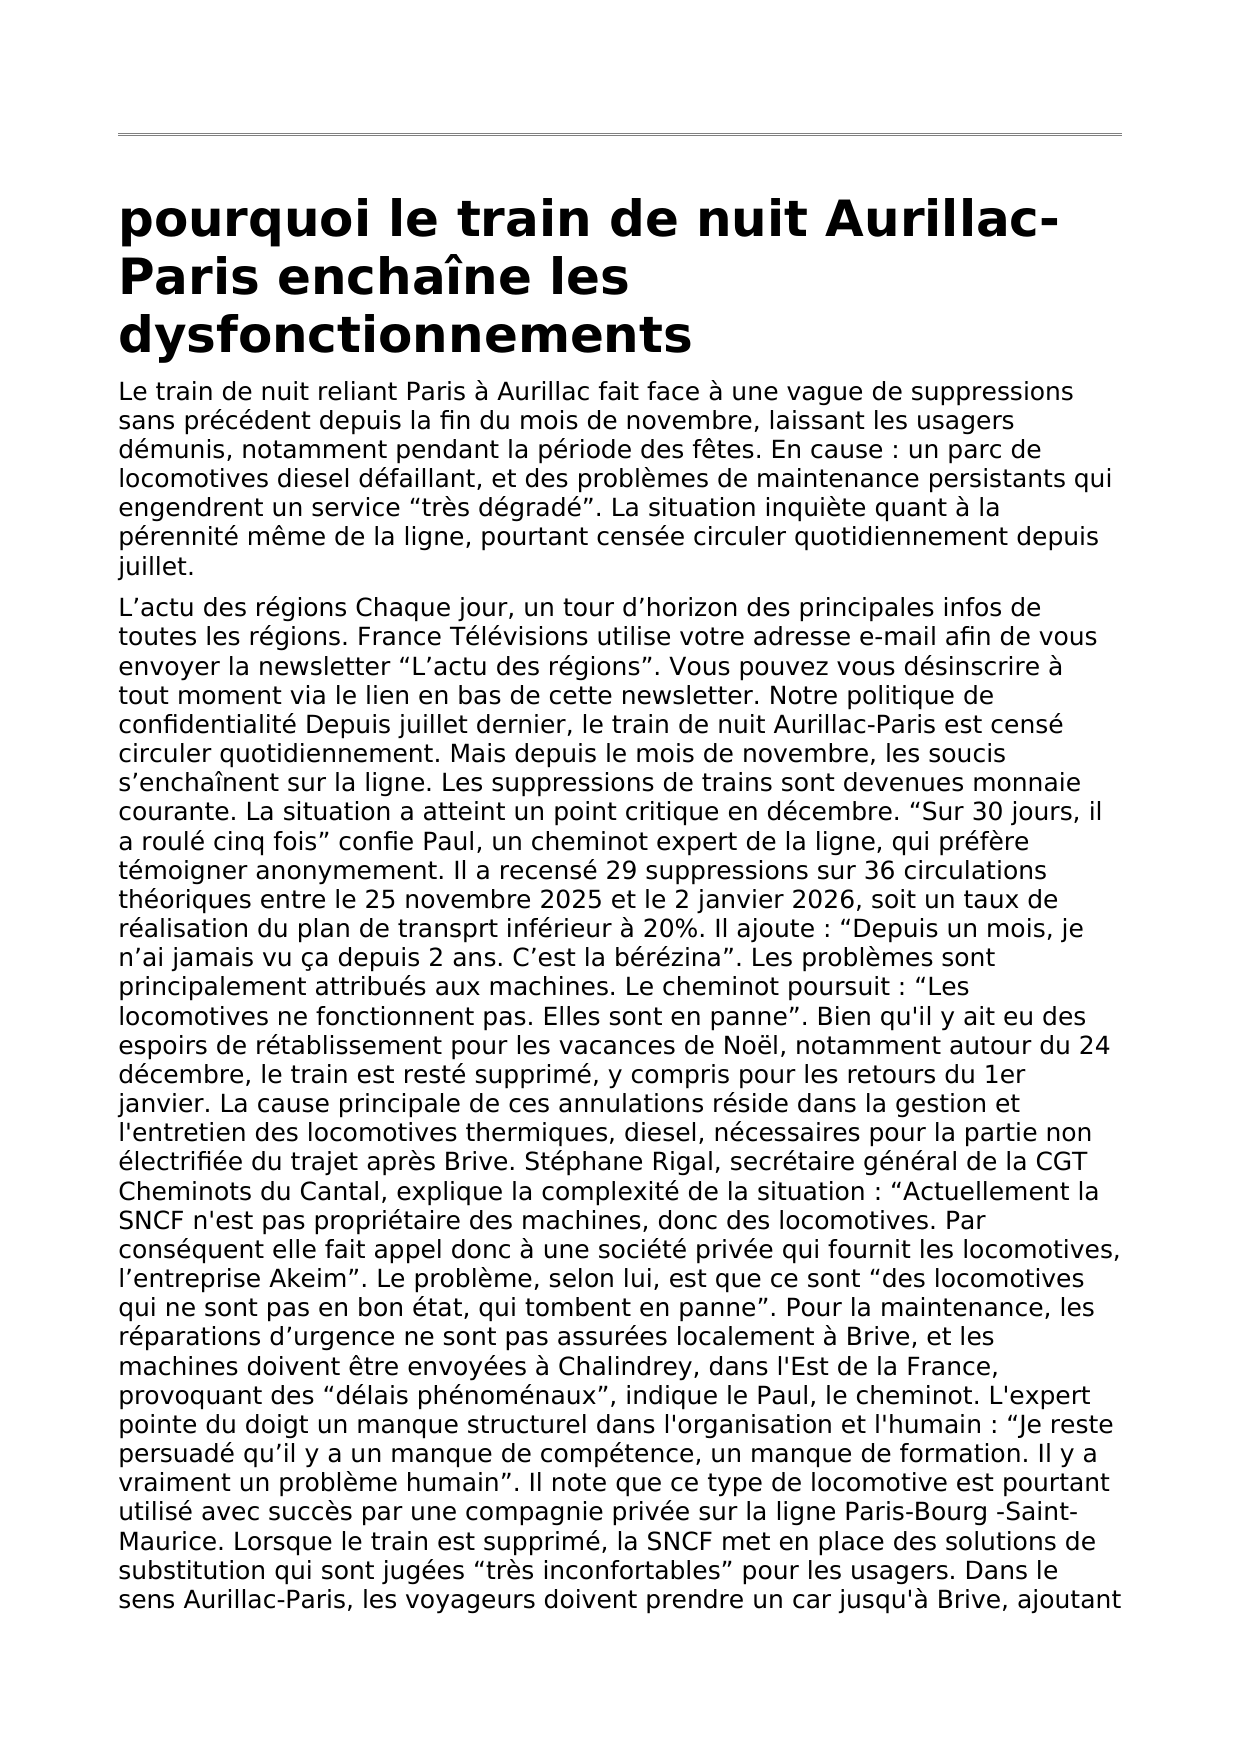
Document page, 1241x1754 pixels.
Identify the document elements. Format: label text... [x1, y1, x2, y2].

subtitle pourquoi le train de nuit Aurillac-Paris enchaîne les dysfonctionnements [118, 189, 1122, 364]
text L’actu des régions Chaque jour, un tour d’horizon des principales infos de toutes les régions. France Télévisions utilise votre adresse e-mail afin de vous envoyer la newsletter “L’actu des régions”. Vous pouvez vous désinscrire à tout moment via le lien en bas de cette newsletter. Notre politique de confidentialité Depuis juillet dernier, le train de nuit Aurillac-Paris est censé circuler quotidiennement. Mais depuis le mois de novembre, les soucis s’enchaînent sur la ligne. Les suppressions de trains sont devenues monnaie courante. La situation a atteint un point critique en décembre. “Sur 30 jours, il a roulé cinq fois” confie Paul, un cheminot expert de la ligne, qui préfère témoigner anonymement. Il a recensé 29 suppressions sur 36 circulations théoriques entre le 25 novembre 2025 et le 2 janvier 2026, soit un taux de réalisation du plan de transprt inférieur à 20%. Il ajoute : “Depuis un mois, je n’ai jamais vu ça depuis 2 ans. C’est la bérézina”. Les problèmes sont principalement attribués aux machines. Le cheminot poursuit : “Les locomotives ne fonctionnent pas. Elles sont en panne”. Bien qu'il y ait eu des espoirs de rétablissement pour les vacances de Noël, notamment autour du 24 décembre, le train est resté supprimé, y compris pour les retours du 1er janvier. La cause principale de ces annulations réside dans la gestion et l'entretien des locomotives thermiques, diesel, nécessaires pour la partie non électrifiée du trajet après Brive. Stéphane Rigal, secrétaire général de la CGT Cheminots du Cantal, explique la complexité de la situation : “Actuellement la SNCF n'est pas propriétaire des machines, donc des locomotives. Par conséquent elle fait appel donc à une société privée qui fournit les locomotives, l’entreprise Akeim”. Le problème, selon lui, est que ce sont “des locomotives qui ne sont pas en bon état, qui tombent en panne”. Pour la maintenance, les réparations d’urgence ne sont pas assurées localement à Brive, et les machines doivent être envoyées à Chalindrey, dans l'Est de la France, provoquant des “délais phénoménaux”, indique le Paul, le cheminot. L'expert pointe du doigt un manque structurel dans l'organisation et l'humain : “Je reste persuadé qu’il y a un manque de compétence, un manque de formation. Il y a vraiment un problème humain”. Il note que ce type de locomotive est pourtant utilisé avec succès par une compagnie privée sur la ligne Paris-Bourg -Saint-Maurice. Lorsque le train est supprimé, la SNCF met en place des solutions de substitution qui sont jugées “très inconfortables” pour les usagers. Dans le sens Aurillac-Paris, les voyageurs doivent prendre un car jusqu'à Brive, ajoutant [118, 593, 1122, 1614]
text Le train de nuit reliant Paris à Aurillac fait face à une vague de suppressions sans précédent depuis la fin du mois de novembre, laissant les usagers démunis, notamment pendant la période des fêtes. En cause : un parc de locomotives diesel défaillant, et des problèmes de maintenance persistants qui engendrent un service “très dégradé”. La situation inquiète quant à la pérennité même de la ligne, pourtant censée circuler quotidiennement depuis juillet. [118, 377, 1122, 581]
